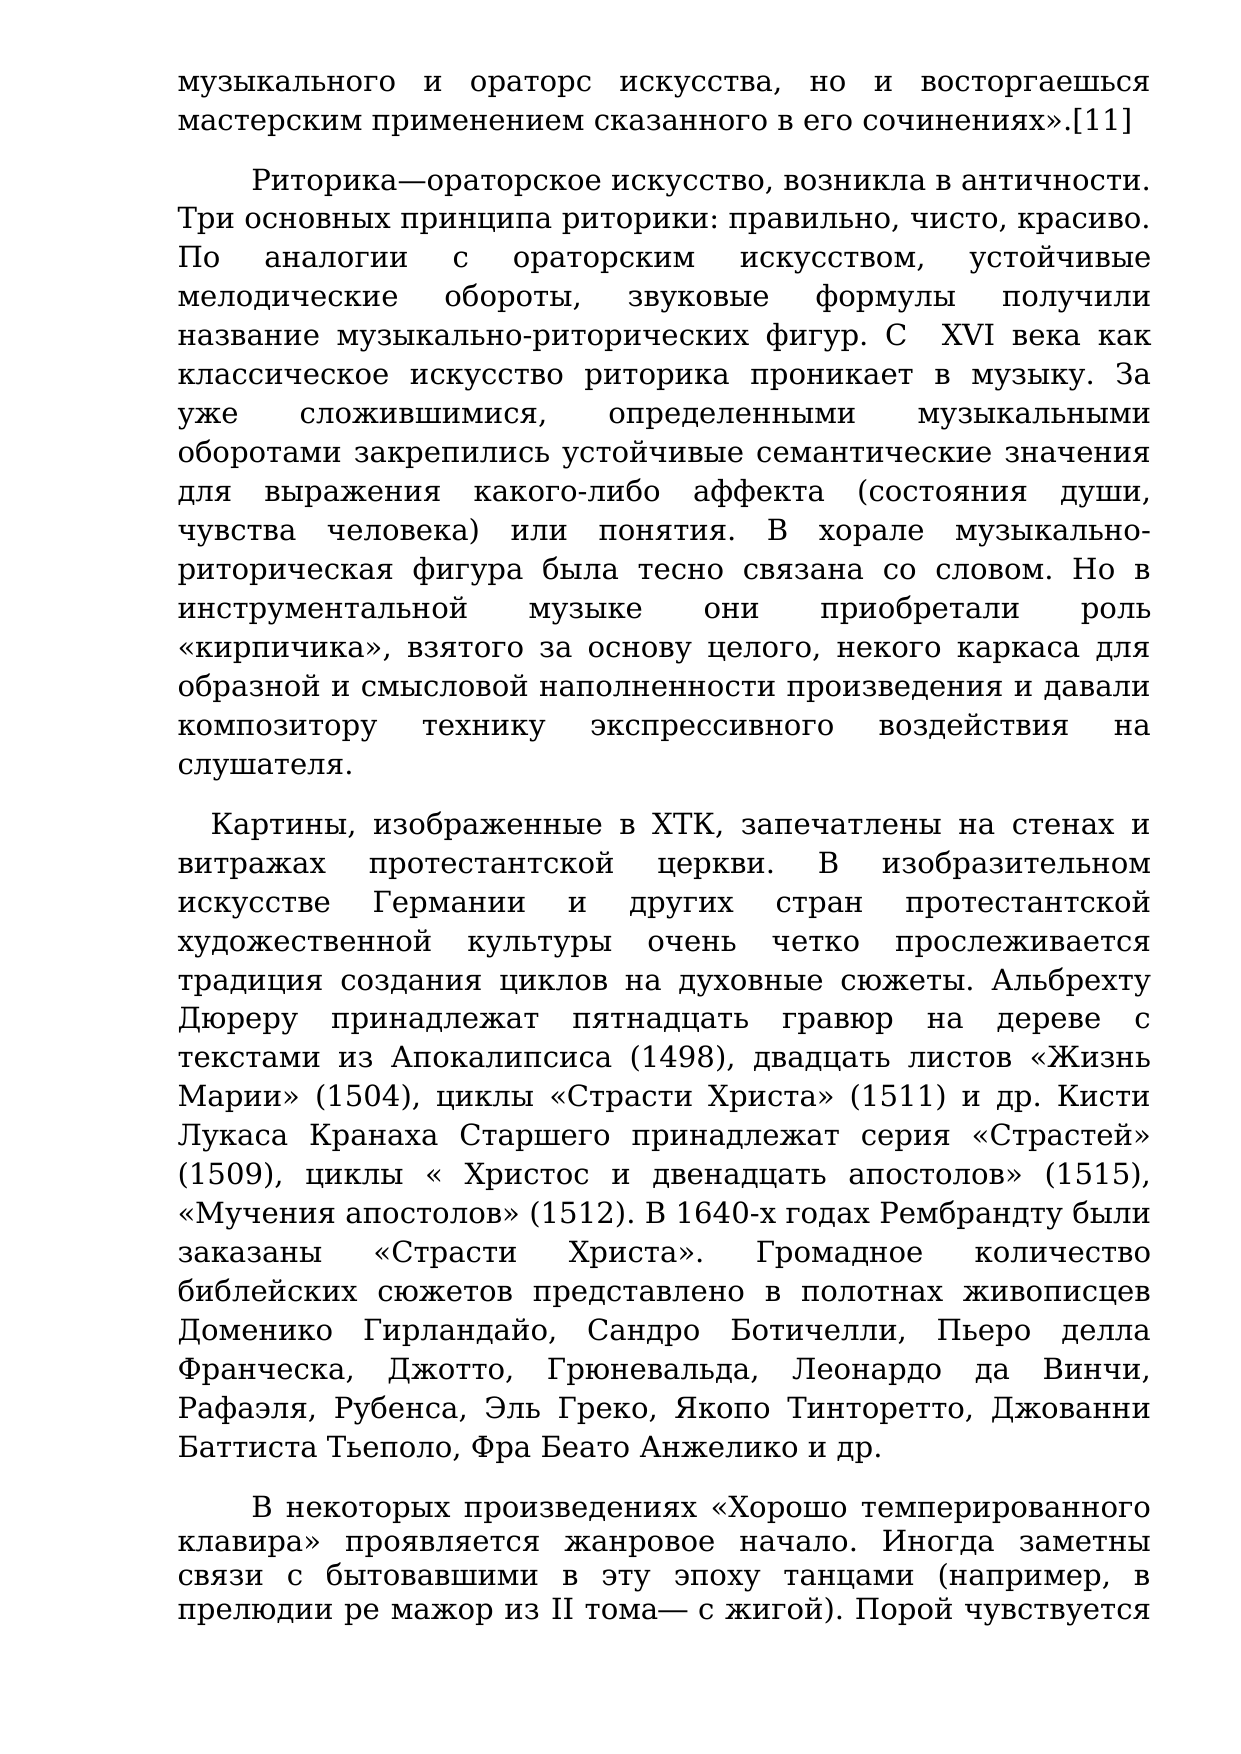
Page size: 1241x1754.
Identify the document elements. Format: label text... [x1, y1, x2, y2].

text музыкального и ораторс искусства, но и восторгаешься мастерским применением сказанного в его сочинениях».[11] [177, 64, 1152, 137]
text Картины, изображенные в ХТК, запечатлены на стенах и витражах протестантской церкви. В изобразительном искусстве Германии и других стран протестантской художественной культуры очень четко прослеживается традиция создания циклов на духовные сюжеты. Альбрехту Дюреру принадлежат пятнадцать гравюр на дереве с текстами из Апокалипсиса (1498), двадцать листов «Жизнь Марии» (1504), циклы «Страсти Христа» (1511) и др. Кисти Лукаса Кранаха Старшего принадлежат серия «Страстей» (1509), циклы « Христос и двенадцать апостолов» (1515), «Мучения апостолов» (1512). В 1640-х годах Рембрандту были заказаны «Страсти Христа». Громадное количество библейских сюжетов представлено в полотнах живописцев Доменико Гирландайо, Сандро Ботичелли, Пьеро делла Франческа, Джотто, Грюневальда, Леонардо да Винчи, Рафаэля, Рубенса, Эль Греко, Якопо Тинторетто, Джованни Баттиста Тьеполо, Фра Беато Анжелико и др. [177, 807, 1152, 1464]
text В некоторых произведениях «Хорошо темперированного клавира» проявляется жанровое начало. Иногда заметны связи с бытовавшими в эту эпоху танцами (например, в прелюдии ре мажор из II тома― с жигой). Порой чувствуется [177, 1490, 1152, 1626]
text Риторика—ораторское искусство, возникла в античности. Три основных принципа риторики: правильно, чисто, красиво. По аналогии с ораторским искусством, устойчивые мелодические обороты, звуковые формулы получили название музыкально-риторических фигур. С XVI века как классическое искусство риторика проникает в музыку. За уже сложившимися, определенными музыкальными оборотами закрепились устойчивые семантические значения для выражения какого-либо аффекта (состояния души, чувства человека) или понятия. В хорале музыкально-риторическая фигура была тесно связана со словом. Но в инструментальной музыке они приобретали роль «кирпичика», взятого за основу целого, некого каркаса для образной и смысловой наполненности произведения и давали композитору технику экспрессивного воздействия на слушателя. [177, 163, 1152, 781]
